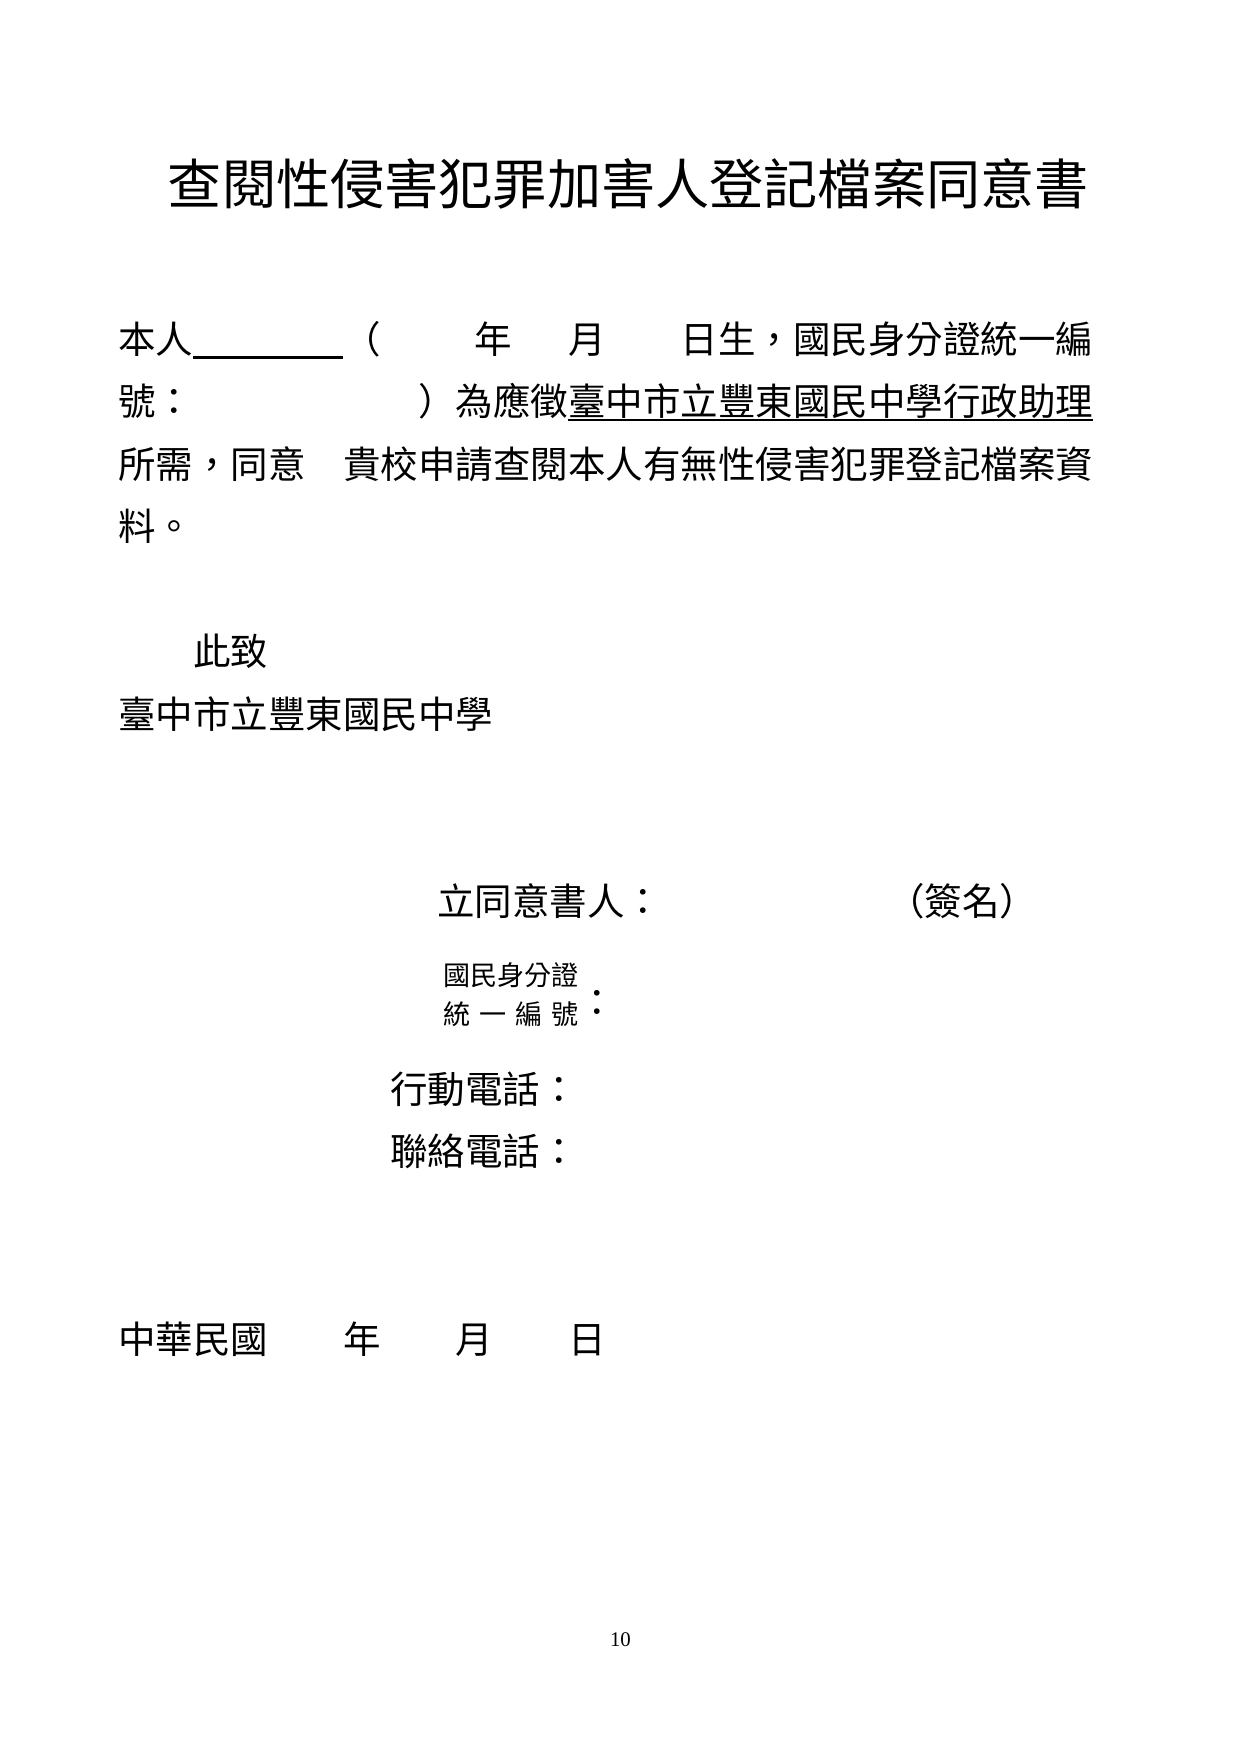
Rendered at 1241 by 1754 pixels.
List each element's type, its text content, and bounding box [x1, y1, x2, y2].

text 國民身分證統一編號： [118, 920, 1122, 1045]
text 立同意書人： （簽名） [118, 858, 1122, 920]
text 本人 （ 年 月 日生，國民身分證統一編號： ）為應徵臺中市立豐東國民中學行政助理所需，同意 貴校申請查閱本人有無性侵害犯罪登記檔案資料。 [118, 295, 1122, 545]
text 查閱性侵害犯罪加害人登記檔案同意書 [118, 108, 1138, 233]
text 行動電話： [118, 1045, 1122, 1108]
text 此致 [118, 608, 1122, 670]
text 臺中市立豐東國民中學 [118, 670, 1122, 733]
text 中華民國 年 月 日 [118, 1295, 1122, 1358]
text 聯絡電話： [118, 1108, 1122, 1170]
